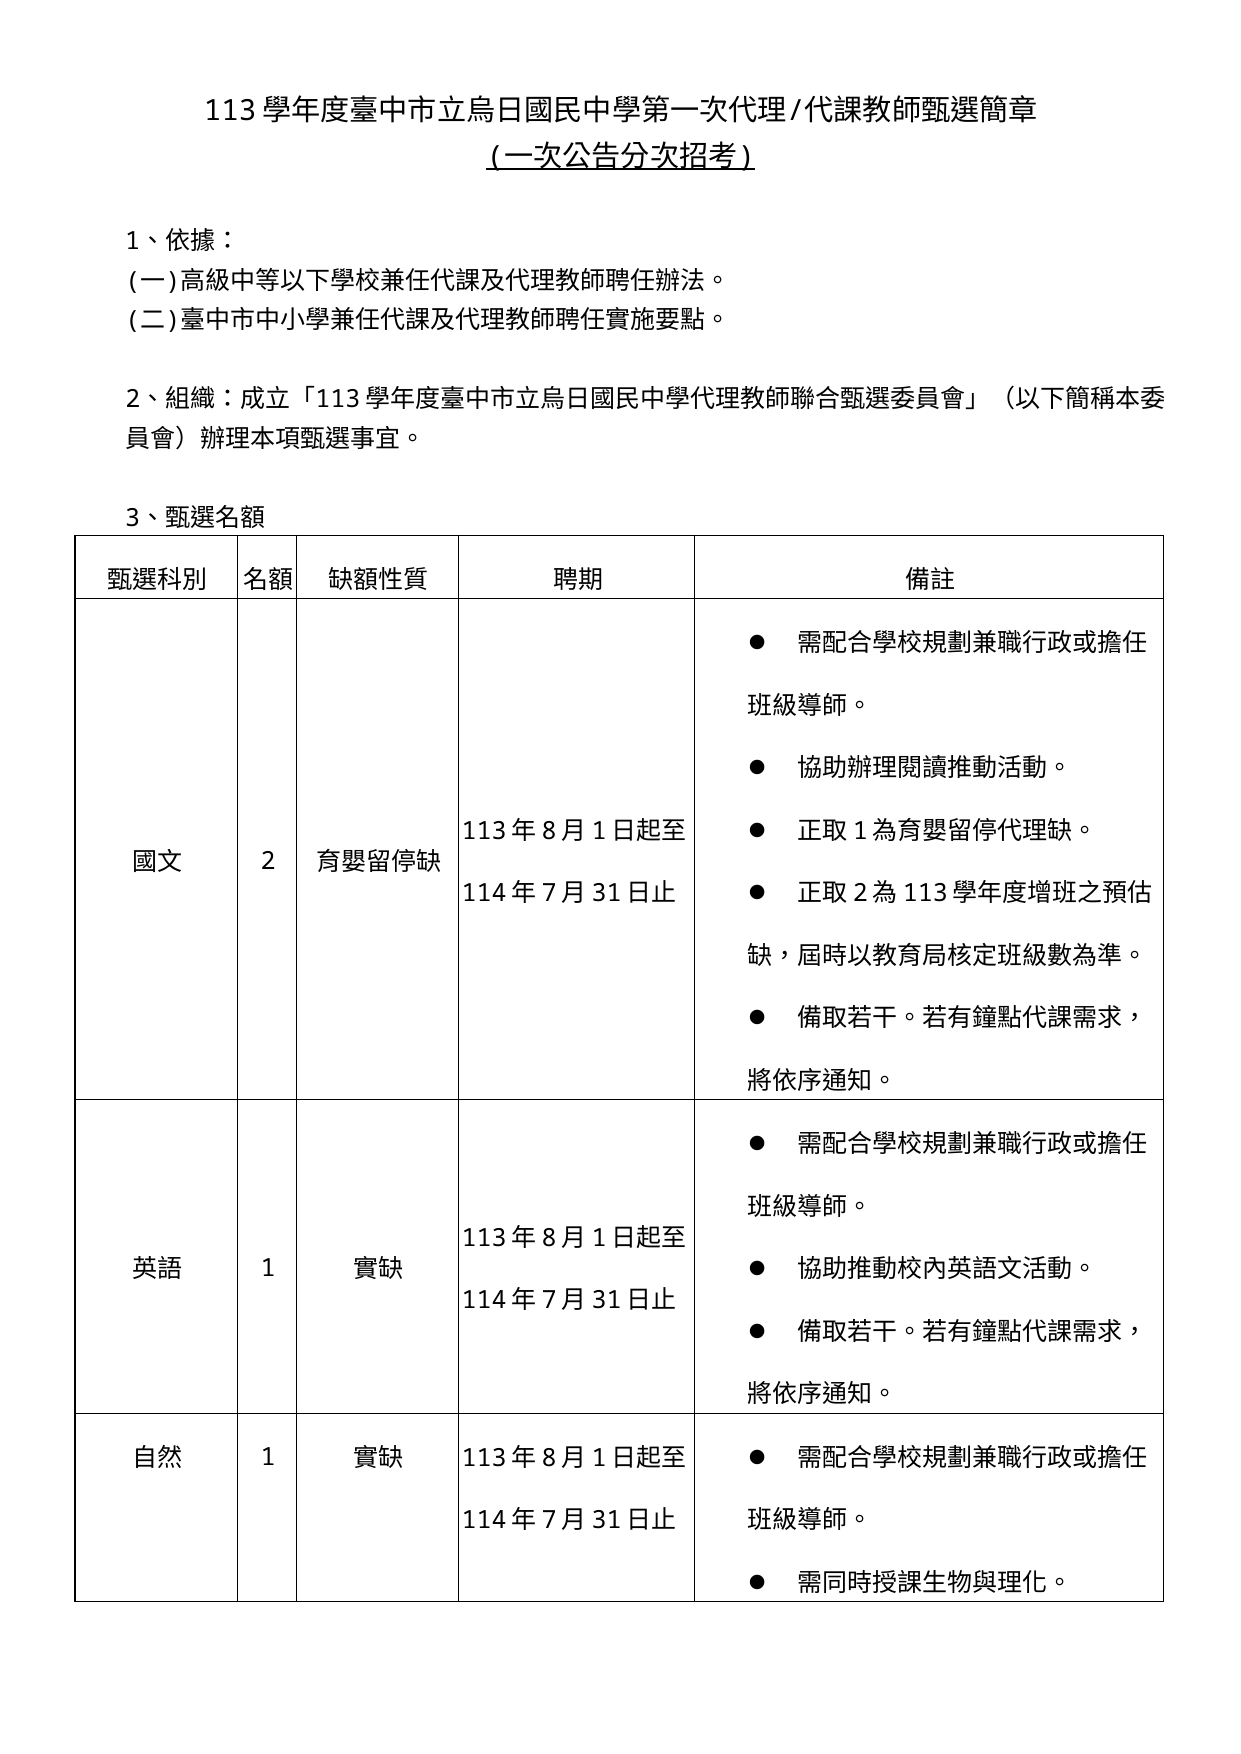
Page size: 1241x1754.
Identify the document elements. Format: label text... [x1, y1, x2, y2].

table_header 缺額性質 [297, 536, 458, 598]
list 組織：成立「113學年度臺中市立烏日國民中學代理教師聯合甄選委員會」（以下簡稱本委員會）辦理本項甄選事宜。 [125, 376, 1168, 455]
table_cell 113年8月1日起至114年7月31日止 [459, 1100, 694, 1413]
table_cell 育嬰留停缺 [297, 599, 458, 1099]
table_header 備註 [695, 536, 1163, 598]
text (二)臺中市中小學兼任代課及代理教師聘任實施要點。 [125, 297, 1168, 337]
table_cell 1 [238, 1100, 296, 1413]
text 113學年度臺中市立烏日國民中學第一次代理/代課教師甄選簡章 [73, 96, 1168, 127]
table_header 聘期 [459, 536, 694, 598]
list 依據： [125, 218, 1168, 257]
table_cell 需配合學校規劃兼職行政或擔任班級導師。 協助推動校內英語文活動。 備取若干。若有鐘點代課需求，將依序通知。 [695, 1100, 1163, 1413]
table_cell 自然 [76, 1414, 237, 1601]
table_cell 113年8月1日起至114年7月31日止 [459, 1414, 694, 1601]
list 甄選名額 [125, 495, 1168, 534]
table_cell 需配合學校規劃兼職行政或擔任班級導師。 協助辦理閱讀推動活動。 正取1為育嬰留停代理缺。 正取2為113學年度增班之預估缺，屆時以教育局核定班級數為準。 備取若干。若有鐘點代課需求，將依序通知。 [695, 599, 1163, 1099]
table_header 名額 [238, 536, 296, 598]
table_cell 實缺 [297, 1414, 458, 1601]
table_cell 113年8月1日起至114年7月31日止 [459, 599, 694, 1099]
text (一次公告分次招考) [73, 141, 1168, 172]
table_cell 國文 [76, 599, 237, 1099]
table_cell 英語 [76, 1100, 237, 1413]
table_cell 實缺 [297, 1100, 458, 1413]
text (一)高級中等以下學校兼任代課及代理教師聘任辦法。 [125, 257, 1168, 297]
table_cell 2 [238, 599, 296, 1099]
table_cell 需配合學校規劃兼職行政或擔任班級導師。 需同時授課生物與理化。 本實缺為113學年度增班之預估缺，屆時以教育局核定班級數為準。 備取若干。若有鐘點代課需求，將依序通知。 [695, 1414, 1163, 1601]
table_cell 1 [238, 1414, 296, 1601]
table_header 甄選科別 [76, 536, 237, 598]
